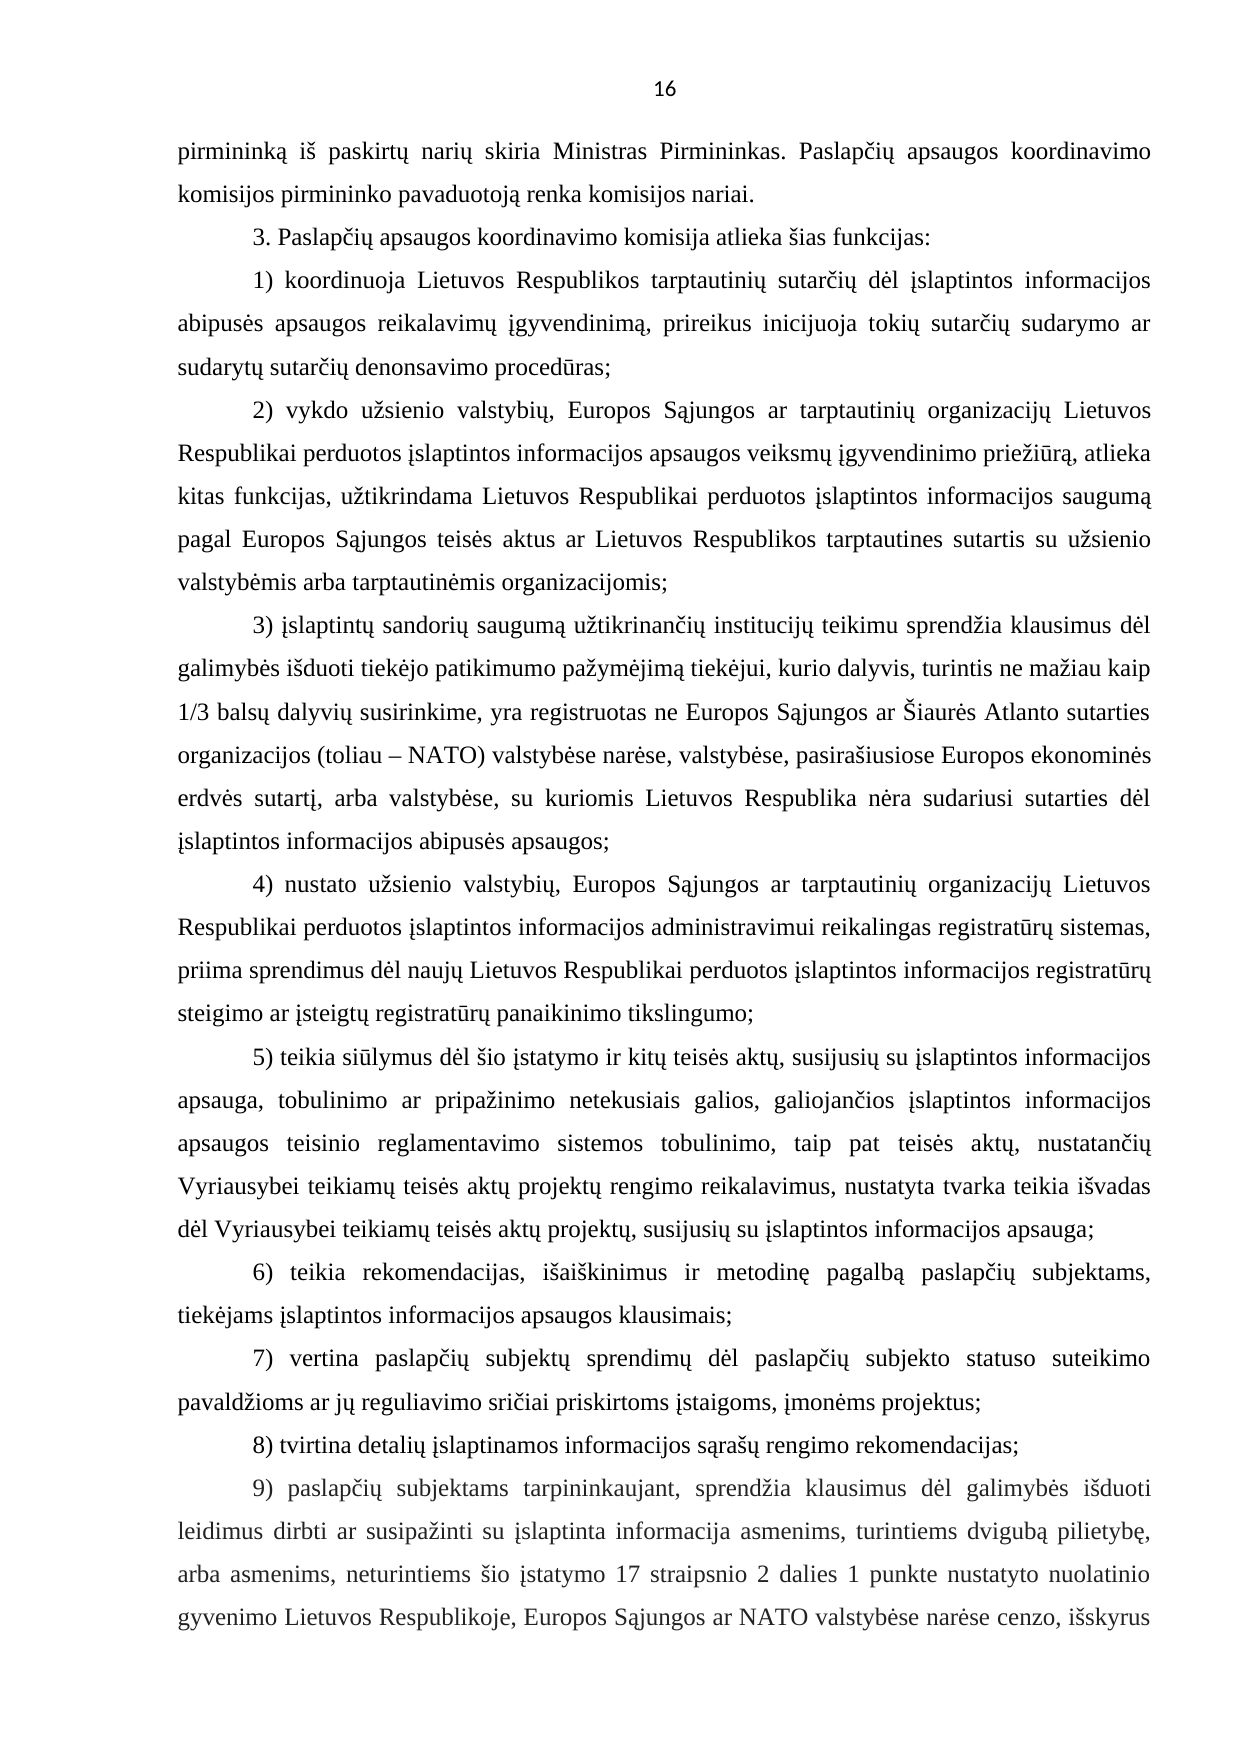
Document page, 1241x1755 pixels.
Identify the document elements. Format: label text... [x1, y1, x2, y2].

text pirmininką iš paskirtų narių skiria Ministras Pirmininkas. Paslapčių apsaugos koordinavimo komisijos pirmininko pavaduotoją renka komisijos nariai. [177, 136, 1152, 208]
text 5) teikia siūlymus dėl šio įstatymo ir kitų teisės aktų, susijusių su įslaptintos informacijos apsauga, tobulinimo ar pripažinimo netekusiais galios, galiojančios įslaptintos informacijos apsaugos teisinio reglamentavimo sistemos tobulinimo, taip pat teisės aktų, nustatančių Vyriausybei teikiamų teisės aktų projektų rengimo reikalavimus, nustatyta tvarka teikia išvadas dėl Vyriausybei teikiamų teisės aktų projektų, susijusių su įslaptintos informacijos apsauga; [177, 1042, 1152, 1243]
text 3. Paslapčių apsaugos koordinavimo komisija atlieka šias funkcijas: [177, 222, 1152, 251]
text 4) nustato užsienio valstybių, Europos Sąjungos ar tarptautinių organizacijų Lietuvos Respublikai perduotos įslaptintos informacijos administravimui reikalingas registratūrų sistemas, priima sprendimus dėl naujų Lietuvos Respublikai perduotos įslaptintos informacijos registratūrų steigimo ar įsteigtų registratūrų panaikinimo tikslingumo; [177, 869, 1152, 1027]
text 3) įslaptintų sandorių saugumą užtikrinančių institucijų teikimu sprendžia klausimus dėl galimybės išduoti tiekėjo patikimumo pažymėjimą tiekėjui, kurio dalyvis, turintis ne mažiau kaip 1/3 balsų dalyvių susirinkime, yra registruotas ne Europos Sąjungos ar Šiaurės Atlanto sutarties organizacijos (toliau – NATO) valstybėse narėse, valstybėse, pasirašiusiose Europos ekonominės erdvės sutartį, arba valstybėse, su kuriomis Lietuvos Respublika nėra sudariusi sutarties dėl įslaptintos informacijos abipusės apsaugos; [177, 610, 1152, 855]
text 7) vertina paslapčių subjektų sprendimų dėl paslapčių subjekto statuso suteikimo pavaldžioms ar jų reguliavimo sričiai priskirtoms įstaigoms, įmonėms projektus; [177, 1343, 1152, 1415]
text 9) paslapčių subjektams tarpininkaujant, sprendžia klausimus dėl galimybės išduoti leidimus dirbti ar susipažinti su įslaptinta informacija asmenims, turintiems dvigubą pilietybę, arba asmenims, neturintiems šio įstatymo 17 straipsnio 2 dalies 1 punkte nustatyto nuolatinio gyvenimo Lietuvos Respublikoje, Europos Sąjungos ar NATO valstybėse narėse cenzo, išskyrus [177, 1473, 1152, 1631]
text 1) koordinuoja Lietuvos Respublikos tarptautinių sutarčių dėl įslaptintos informacijos abipusės apsaugos reikalavimų įgyvendinimą, prireikus inicijuoja tokių sutarčių sudarymo ar sudarytų sutarčių denonsavimo procedūras; [177, 265, 1152, 380]
text 6) teikia rekomendacijas, išaiškinimus ir metodinę pagalbą paslapčių subjektams, tiekėjams įslaptintos informacijos apsaugos klausimais; [177, 1257, 1152, 1329]
text 2) vykdo užsienio valstybių, Europos Sąjungos ar tarptautinių organizacijų Lietuvos Respublikai perduotos įslaptintos informacijos apsaugos veiksmų įgyvendinimo priežiūrą, atlieka kitas funkcijas, užtikrindama Lietuvos Respublikai perduotos įslaptintos informacijos saugumą pagal Europos Sąjungos teisės aktus ar Lietuvos Respublikos tarptautines sutartis su užsienio valstybėmis arba tarptautinėmis organizacijomis; [177, 395, 1152, 596]
text 8) tvirtina detalių įslaptinamos informacijos sąrašų rengimo rekomendacijas; [177, 1430, 1152, 1458]
